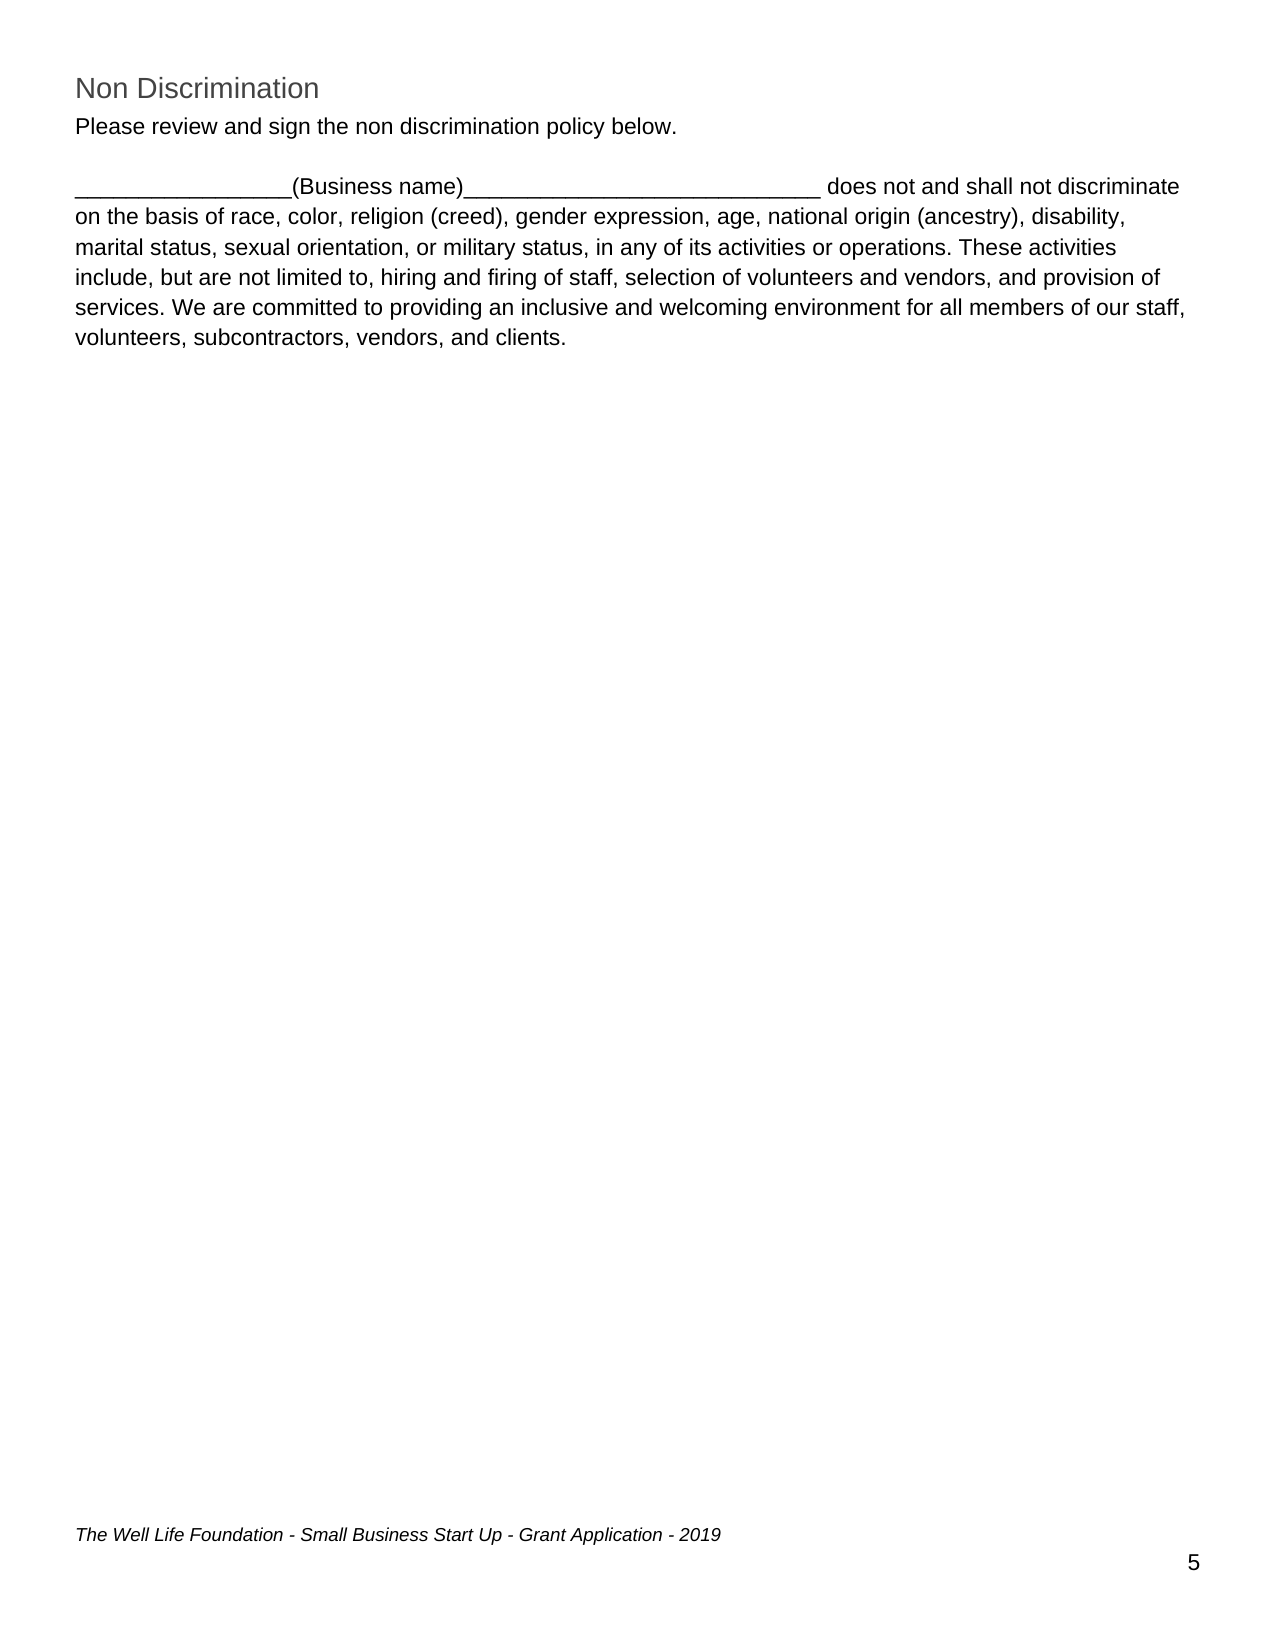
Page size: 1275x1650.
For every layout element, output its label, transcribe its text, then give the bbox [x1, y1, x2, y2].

text Please review and sign the non discrimination policy below. [75, 113, 1200, 139]
subtitle Non Discrimination [75, 71, 1200, 104]
text _________________(Business name)____________________________ does not and shall not discriminate on the basis of race, color, religion (creed), gender expression, age, national origin (ancestry), disability, marital status, sexual orientation, or military status, in any of its activities or operations. These activities include, but are not limited to, hiring and firing of staff, selection of volunteers and vendors, and provision of services. We are committed to providing an inclusive and welcoming environment for all members of our staff, volunteers, subcontractors, vendors, and clients. [75, 173, 1200, 351]
